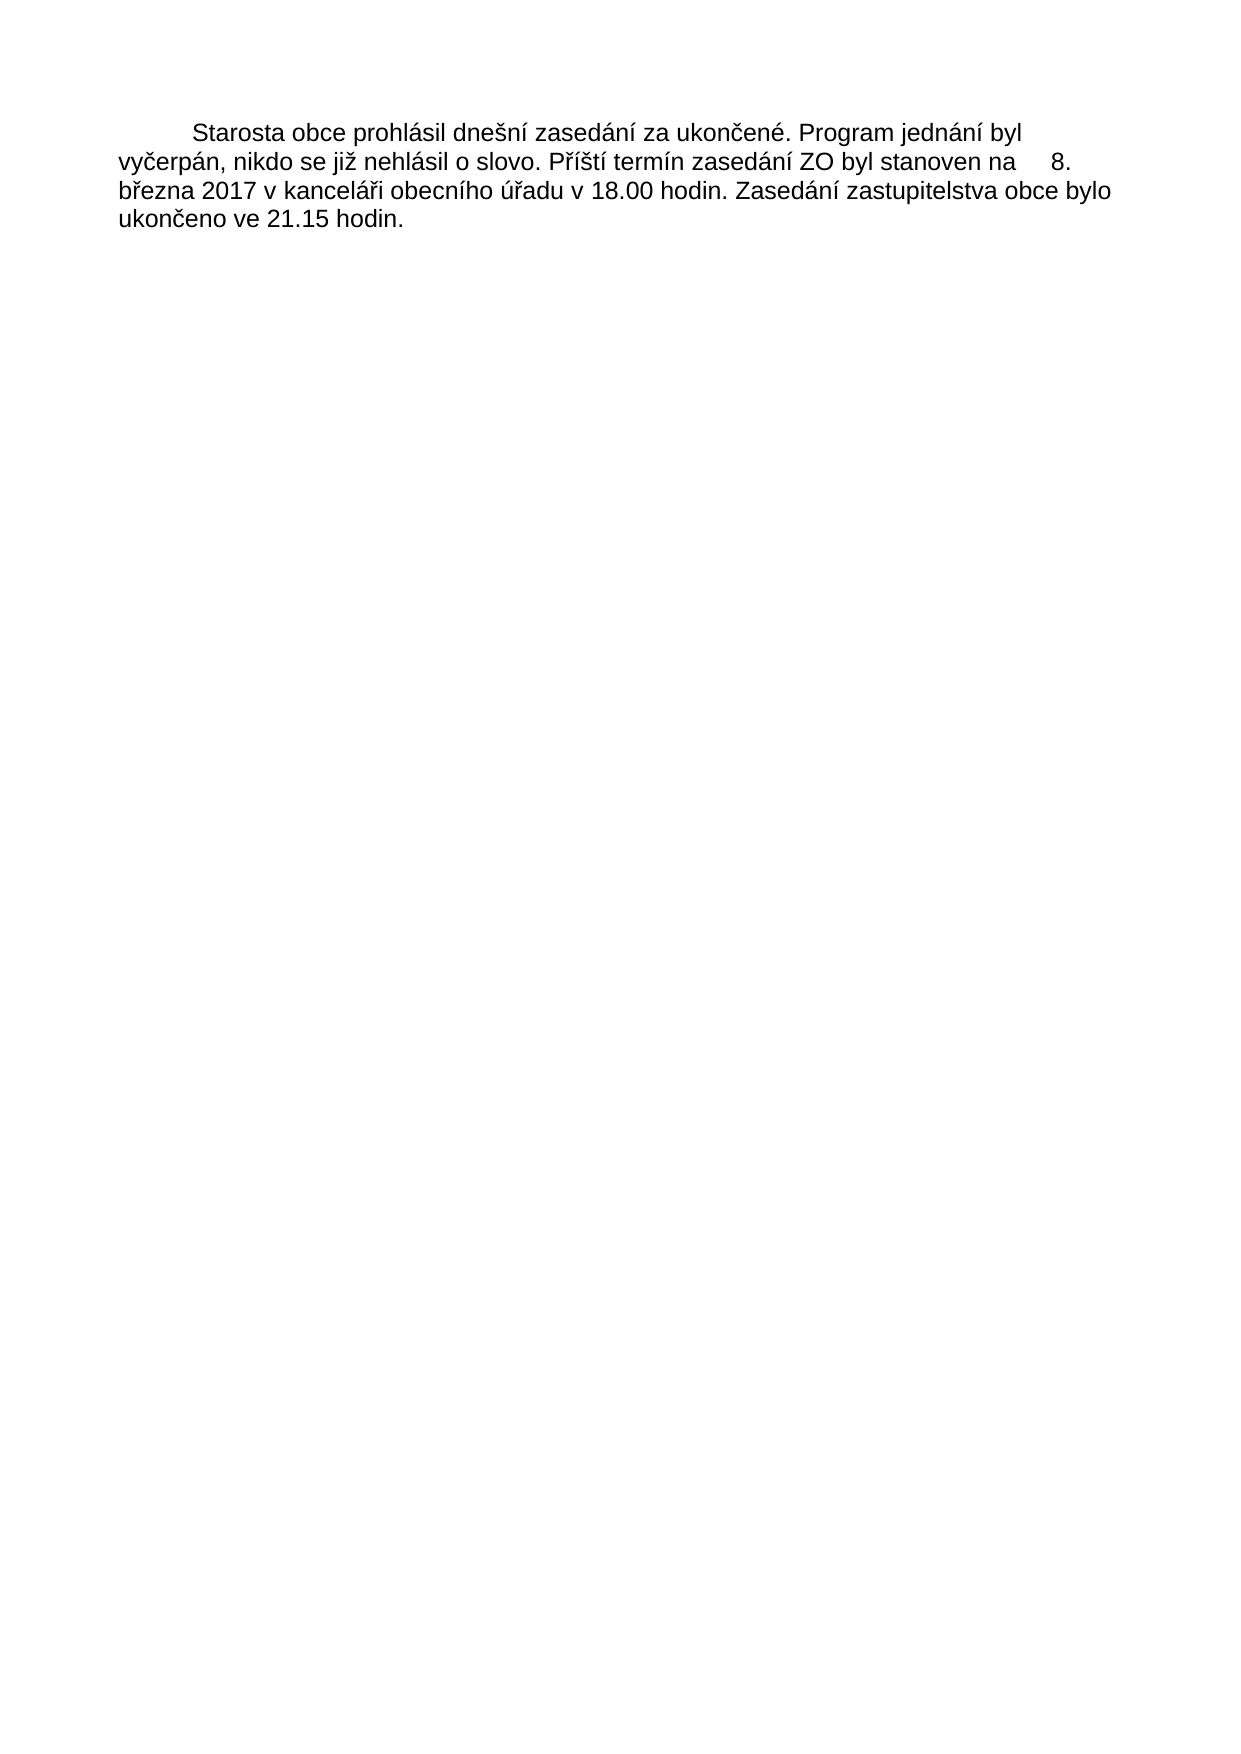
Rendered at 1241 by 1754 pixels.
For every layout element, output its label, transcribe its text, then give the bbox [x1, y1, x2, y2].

text Starosta obce prohlásil dnešní zasedání za ukončené. Program jednání byl vyčerpán, nikdo se již nehlásil o slovo. Příští termín zasedání ZO byl stanoven na 8. března 2017 v kanceláři obecního úřadu v 18.00 hodin. Zasedání zastupitelstva obce bylo ukončeno ve 21.15 hodin. [118, 118, 1122, 233]
